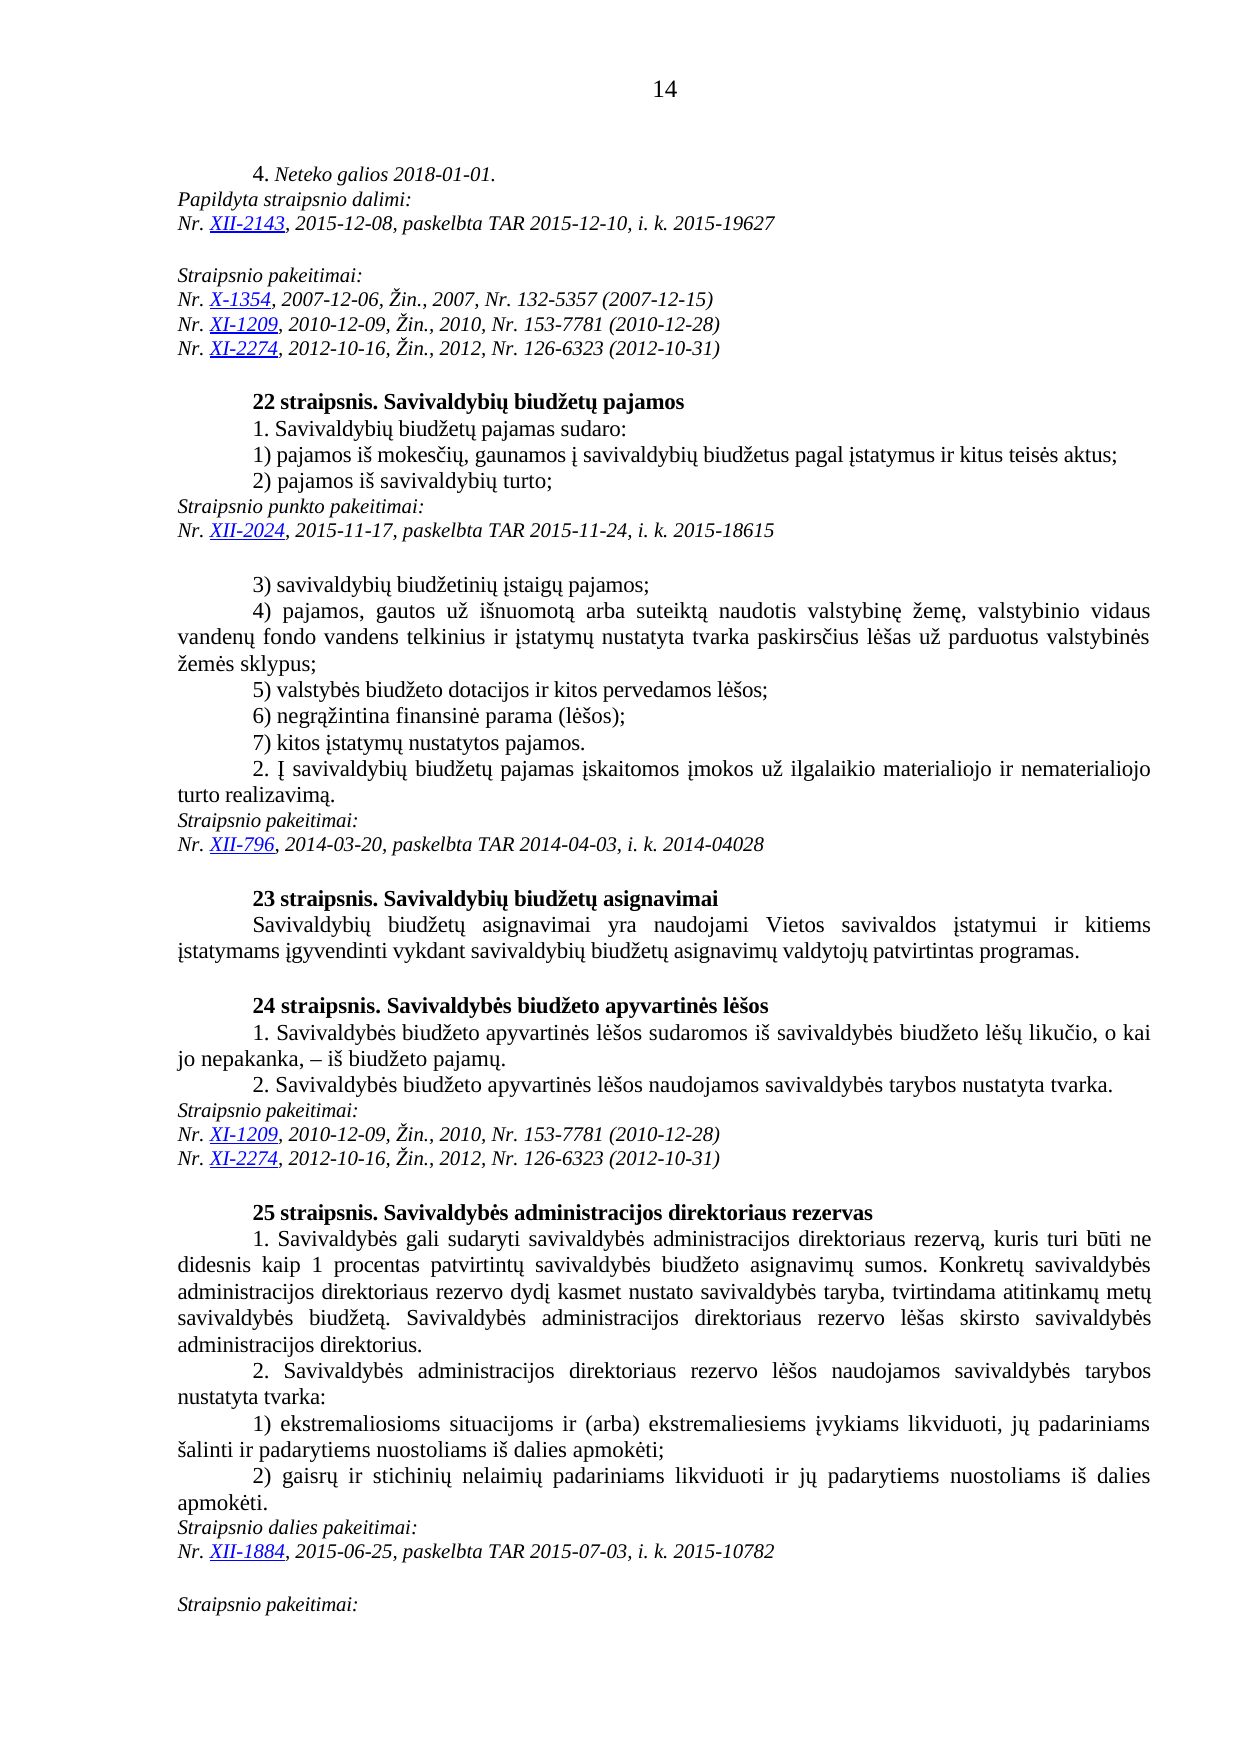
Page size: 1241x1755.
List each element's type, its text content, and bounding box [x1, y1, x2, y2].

text 5) valstybės biudžeto dotacijos ir kitos pervedamos lėšos; [177, 676, 1152, 702]
text 7) kitos įstatymų nustatytos pajamos. [177, 729, 1152, 755]
text 6) negrąžintina finansinė parama (lėšos); [177, 702, 1152, 729]
text 3) savivaldybių biudžetinių įstaigų pajamos; [177, 571, 1152, 597]
text Nr. X-1354, 2007-12-06, Žin., 2007, Nr. 132-5357 (2007-12-15) [177, 287, 1152, 311]
text 1. Savivaldybės gali sudaryti savivaldybės administracijos direktoriaus rezervą, kuris turi būti ne didesnis kaip 1 procentas patvirtintų savivaldybės biudžeto asignavimų sumos. Konkretų savivaldybės administracijos direktoriaus rezervo dydį kasmet nustato savivaldybės taryba, tvirtindama atitinkamų metų savivaldybės biudžetą. Savivaldybės administracijos direktoriaus rezervo lėšas skirsto savivaldybės administracijos direktorius. [177, 1225, 1152, 1357]
text Straipsnio pakeitimai: [177, 263, 1152, 287]
text 24 straipsnis. Savivaldybės biudžeto apyvartinės lėšos [177, 992, 1152, 1019]
text Straipsnio dalies pakeitimai: [177, 1515, 1152, 1539]
text Nr. XI-2274, 2012-10-16, Žin., 2012, Nr. 126-6323 (2012-10-31) [177, 336, 1152, 359]
text Savivaldybių biudžetų asignavimai yra naudojami Vietos savivaldos įstatymui ir kitiems įstatymams įgyvendinti vykdant savivaldybių biudžetų asignavimų valdytojų patvirtintas programas. [177, 911, 1152, 964]
text 2. Į savivaldybių biudžetų pajamas įskaitomos įmokos už ilgalaikio materialiojo ir nematerialiojo turto realizavimą. [177, 755, 1152, 808]
text 1) ekstremaliosioms situacijoms ir (arba) ekstremaliesiems įvykiams likviduoti, jų padariniams šalinti ir padarytiems nuostoliams iš dalies apmokėti; [177, 1410, 1152, 1462]
text Straipsnio punkto pakeitimai: [177, 494, 1152, 518]
text 4. Neteko galios 2018-01-01. [177, 160, 1152, 186]
text 2. Savivaldybės administracijos direktoriaus rezervo lėšos naudojamos savivaldybės tarybos nustatyta tvarka: [177, 1357, 1152, 1410]
text Straipsnio pakeitimai: [177, 1098, 1152, 1122]
text 1) pajamos iš mokesčių, gaunamos į savivaldybių biudžetus pagal įstatymus ir kitus teisės aktus; [177, 441, 1152, 467]
text Papildyta straipsnio dalimi: [177, 186, 1152, 211]
text 2) pajamos iš savivaldybių turto; [177, 467, 1152, 494]
text Nr. XII-796, 2014-03-20, paskelbta TAR 2014-04-03, i. k. 2014-04028 [177, 832, 1152, 856]
text Nr. XI-1209, 2010-12-09, Žin., 2010, Nr. 153-7781 (2010-12-28) [177, 311, 1152, 336]
text Nr. XII-1884, 2015-06-25, paskelbta TAR 2015-07-03, i. k. 2015-10782 [177, 1539, 1152, 1563]
text Nr. XI-2274, 2012-10-16, Žin., 2012, Nr. 126-6323 (2012-10-31) [177, 1146, 1152, 1170]
text Nr. XI-1209, 2010-12-09, Žin., 2010, Nr. 153-7781 (2010-12-28) [177, 1122, 1152, 1146]
text Straipsnio pakeitimai: [177, 808, 1152, 832]
text 2) gaisrų ir stichinių nelaimių padariniams likviduoti ir jų padarytiems nuostoliams iš dalies apmokėti. [177, 1462, 1152, 1515]
text 22 straipsnis. Savivaldybių biudžetų pajamos [177, 388, 1152, 415]
text 2. Savivaldybės biudžeto apyvartinės lėšos naudojamos savivaldybės tarybos nustatyta tvarka. [177, 1072, 1152, 1098]
text 1. Savivaldybių biudžetų pajamas sudaro: [177, 415, 1152, 441]
text 23 straipsnis. Savivaldybių biudžetų asignavimai [177, 885, 1152, 911]
text Nr. XII-2024, 2015-11-17, paskelbta TAR 2015-11-24, i. k. 2015-18615 [177, 518, 1152, 542]
text 1. Savivaldybės biudžeto apyvartinės lėšos sudaromos iš savivaldybės biudžeto lėšų likučio, o kai jo nepakanka, – iš biudžeto pajamų. [177, 1019, 1152, 1072]
text 4) pajamos, gautos už išnuomotą arba suteiktą naudotis valstybinę žemę, valstybinio vidaus vandenų fondo vandens telkinius ir įstatymų nustatyta tvarka paskirsčius lėšas už parduotus valstybinės žemės sklypus; [177, 597, 1152, 676]
text Straipsnio pakeitimai: [177, 1592, 1152, 1616]
text 25 straipsnis. Savivaldybės administracijos direktoriaus rezervas [177, 1199, 1152, 1225]
text Nr. XII-2143, 2015-12-08, paskelbta TAR 2015-12-10, i. k. 2015-19627 [177, 211, 1152, 234]
